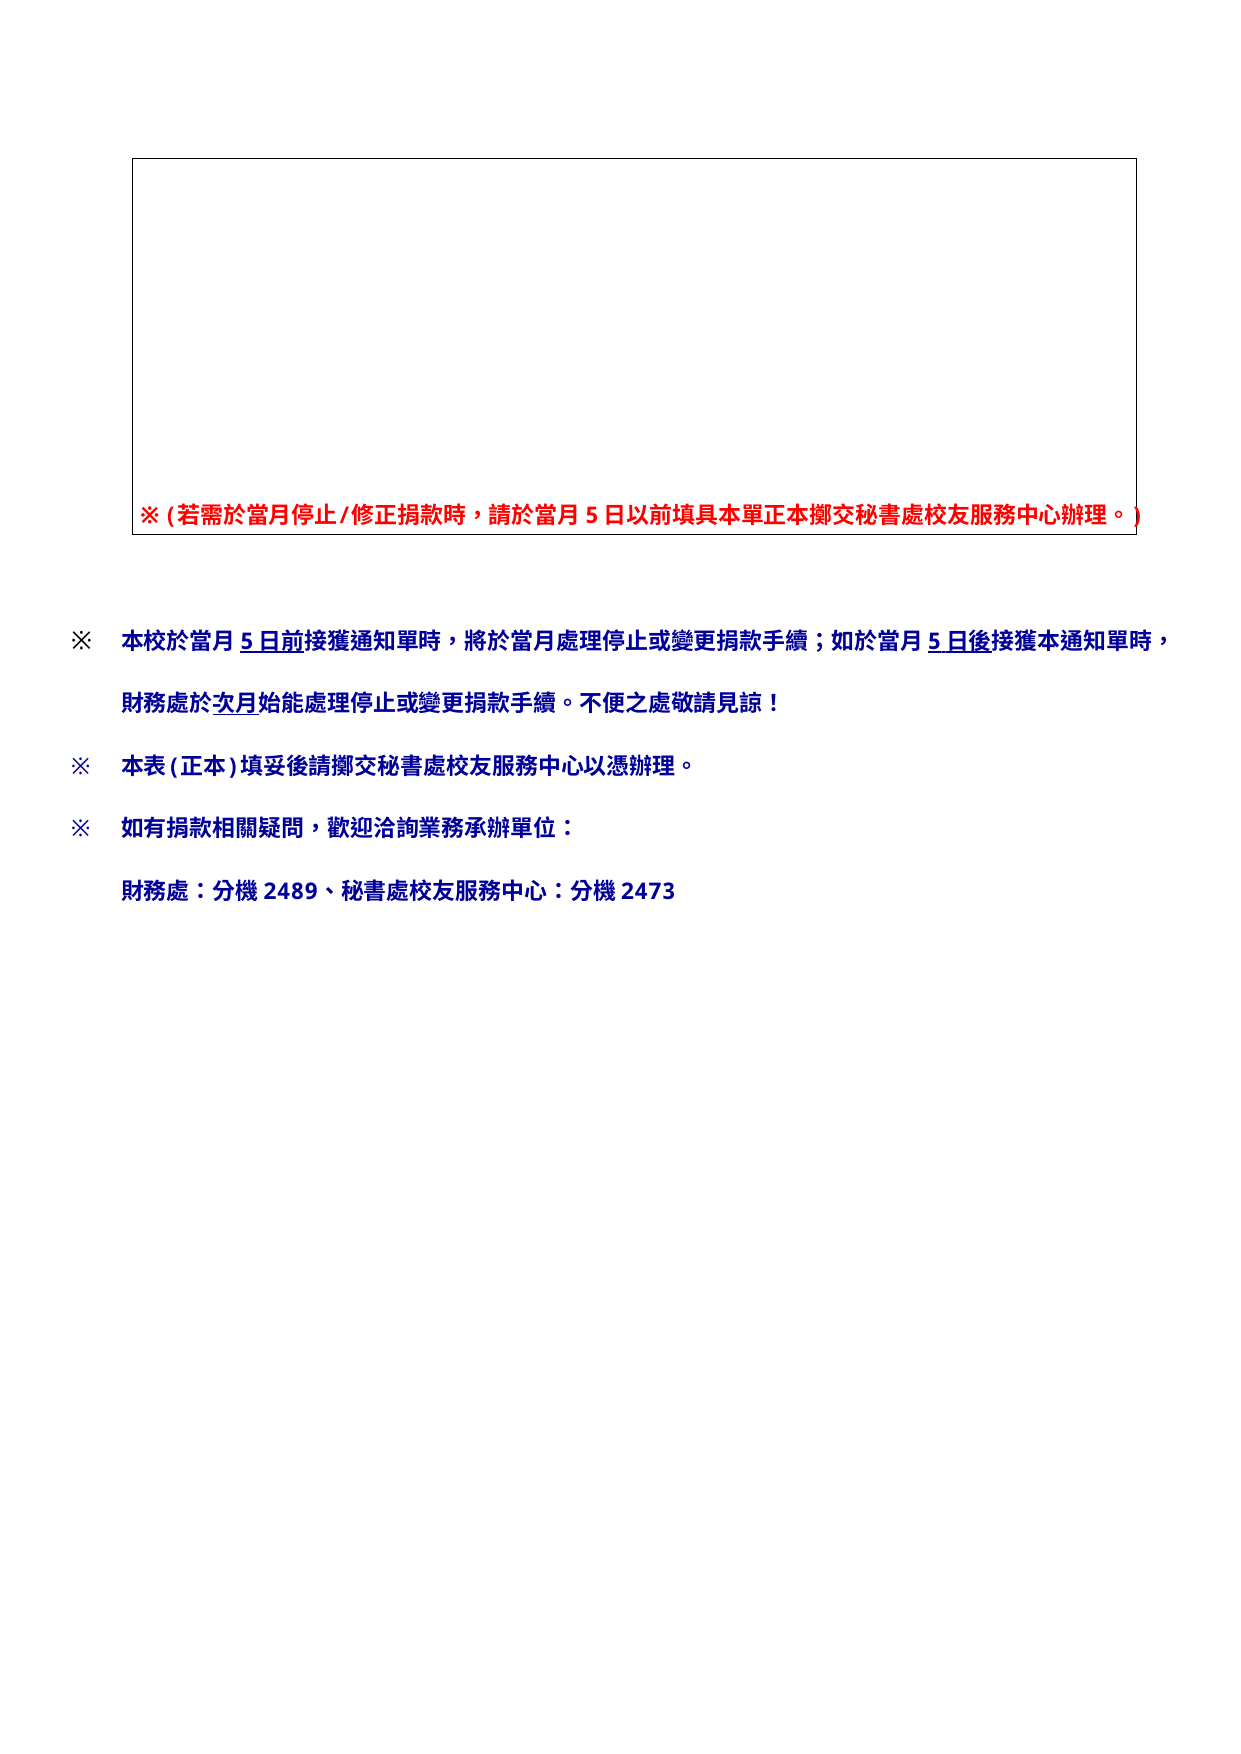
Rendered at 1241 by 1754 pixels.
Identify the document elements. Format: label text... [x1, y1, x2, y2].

list 本表(正本)填妥後請擲交秘書處校友服務中心以憑辦理。 [71, 723, 1237, 785]
list 本校於當月5日前接獲通知單時，將於當月處理停止或變更捐款手續；如於當月5日後接獲本通知單時，財務處於次月始能處理停止或變更捐款手續。不便之處敬請見諒！ [71, 598, 1157, 723]
table_header 捐款人姓名： 捐款人單位： 捐款人職稱： 員工編號 ： 身分證字號: 擬自 年 月起 □停止定期定額捐款。 □修正定期定額捐款指定單位： □修正定期定額捐款指定單位用途： □修正定期定額捐款金額為 元/每月 □其他需求，請說明： ­­­­ 以上資料經本人同意： (本人親簽) 連絡電話 : 財務處承辦人： 秘書處承辦人： ※(若需於當月停止/修正捐款時，請於當月5日以前填具本單正本擲交秘書處校友服務中心辦理。) [133, 159, 1136, 534]
list 如有捐款相關疑問，歡迎洽詢業務承辦單位： [71, 785, 1237, 848]
text 財務處：分機2489、秘書處校友服務中心：分機2473 [121, 848, 1237, 910]
